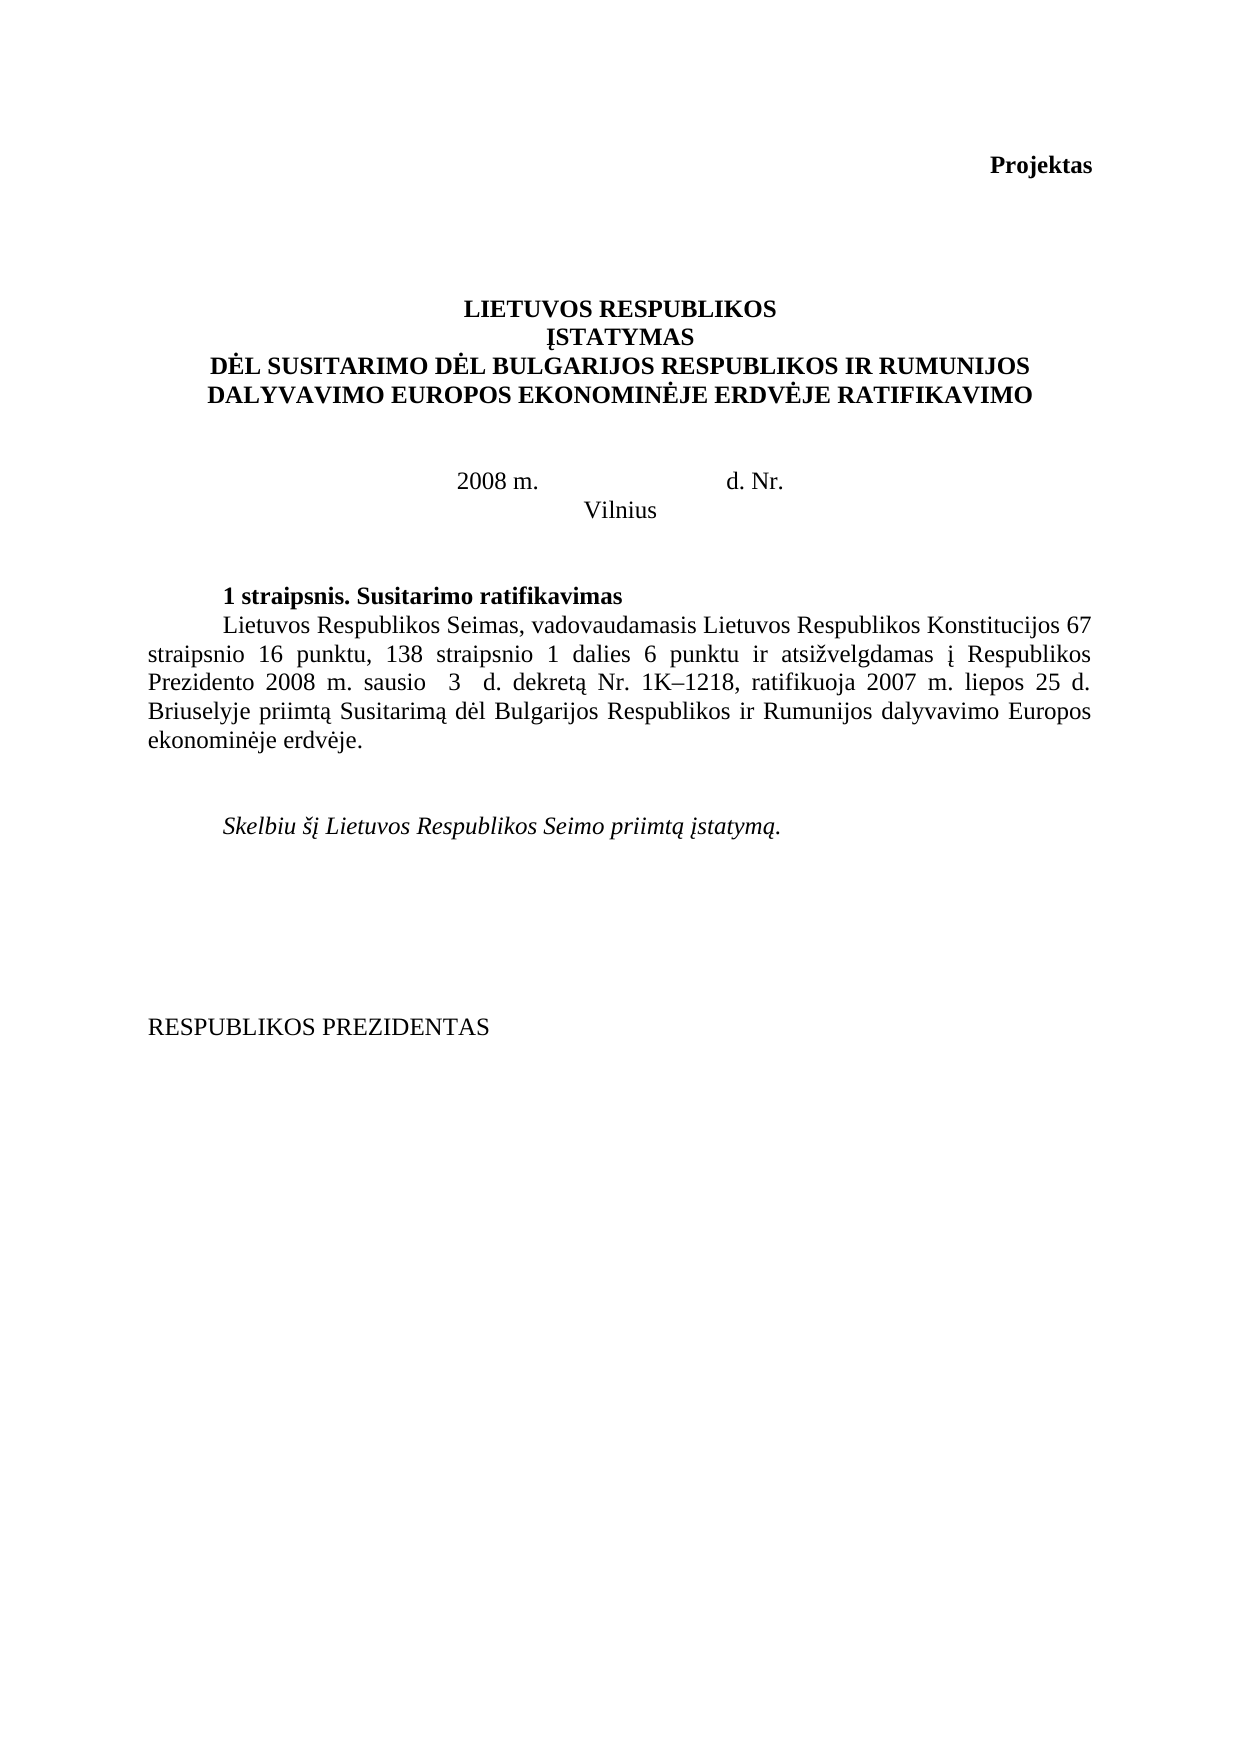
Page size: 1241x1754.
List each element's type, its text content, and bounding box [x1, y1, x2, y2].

text 2008 m. d. Nr. [148, 466, 1092, 495]
text LIETUVOS RESPUBLIKOS [148, 294, 1092, 322]
text DĖL SUSITARIMO DĖL BULGARIJOS RESPUBLIKOS IR RUMUNIJOS DALYVAVIMO EUROPOS EKONOMINĖJE ERDVĖJE RATIFIKAVIMO [148, 351, 1092, 409]
text Vilnius [148, 495, 1092, 524]
text 1 straipsnis. Susitarimo ratifikavimas [148, 581, 1092, 610]
text ĮSTATYMAS [148, 322, 1092, 351]
text RESPUBLIKOS PREZIDENTAS [148, 1012, 1092, 1041]
text Skelbiu šį Lietuvos Respublikos Seimo priimtą įstatymą. [148, 811, 1092, 840]
text Projektas [148, 150, 1092, 179]
text Lietuvos Respublikos Seimas, vadovaudamasis Lietuvos Respublikos Konstitucijos 67 straipsnio 16 punktu, 138 straipsnio 1 dalies 6 punktu ir atsižvelgdamas į Respublikos Prezidento 2008 m. sausio 3 d. dekretą Nr. 1K–1218, ratifikuoja 2007 m. liepos 25 d. Briuselyje priimtą Susitarimą dėl Bulgarijos Respublikos ir Rumunijos dalyvavimo Europos ekonominėje erdvėje. [148, 610, 1092, 754]
